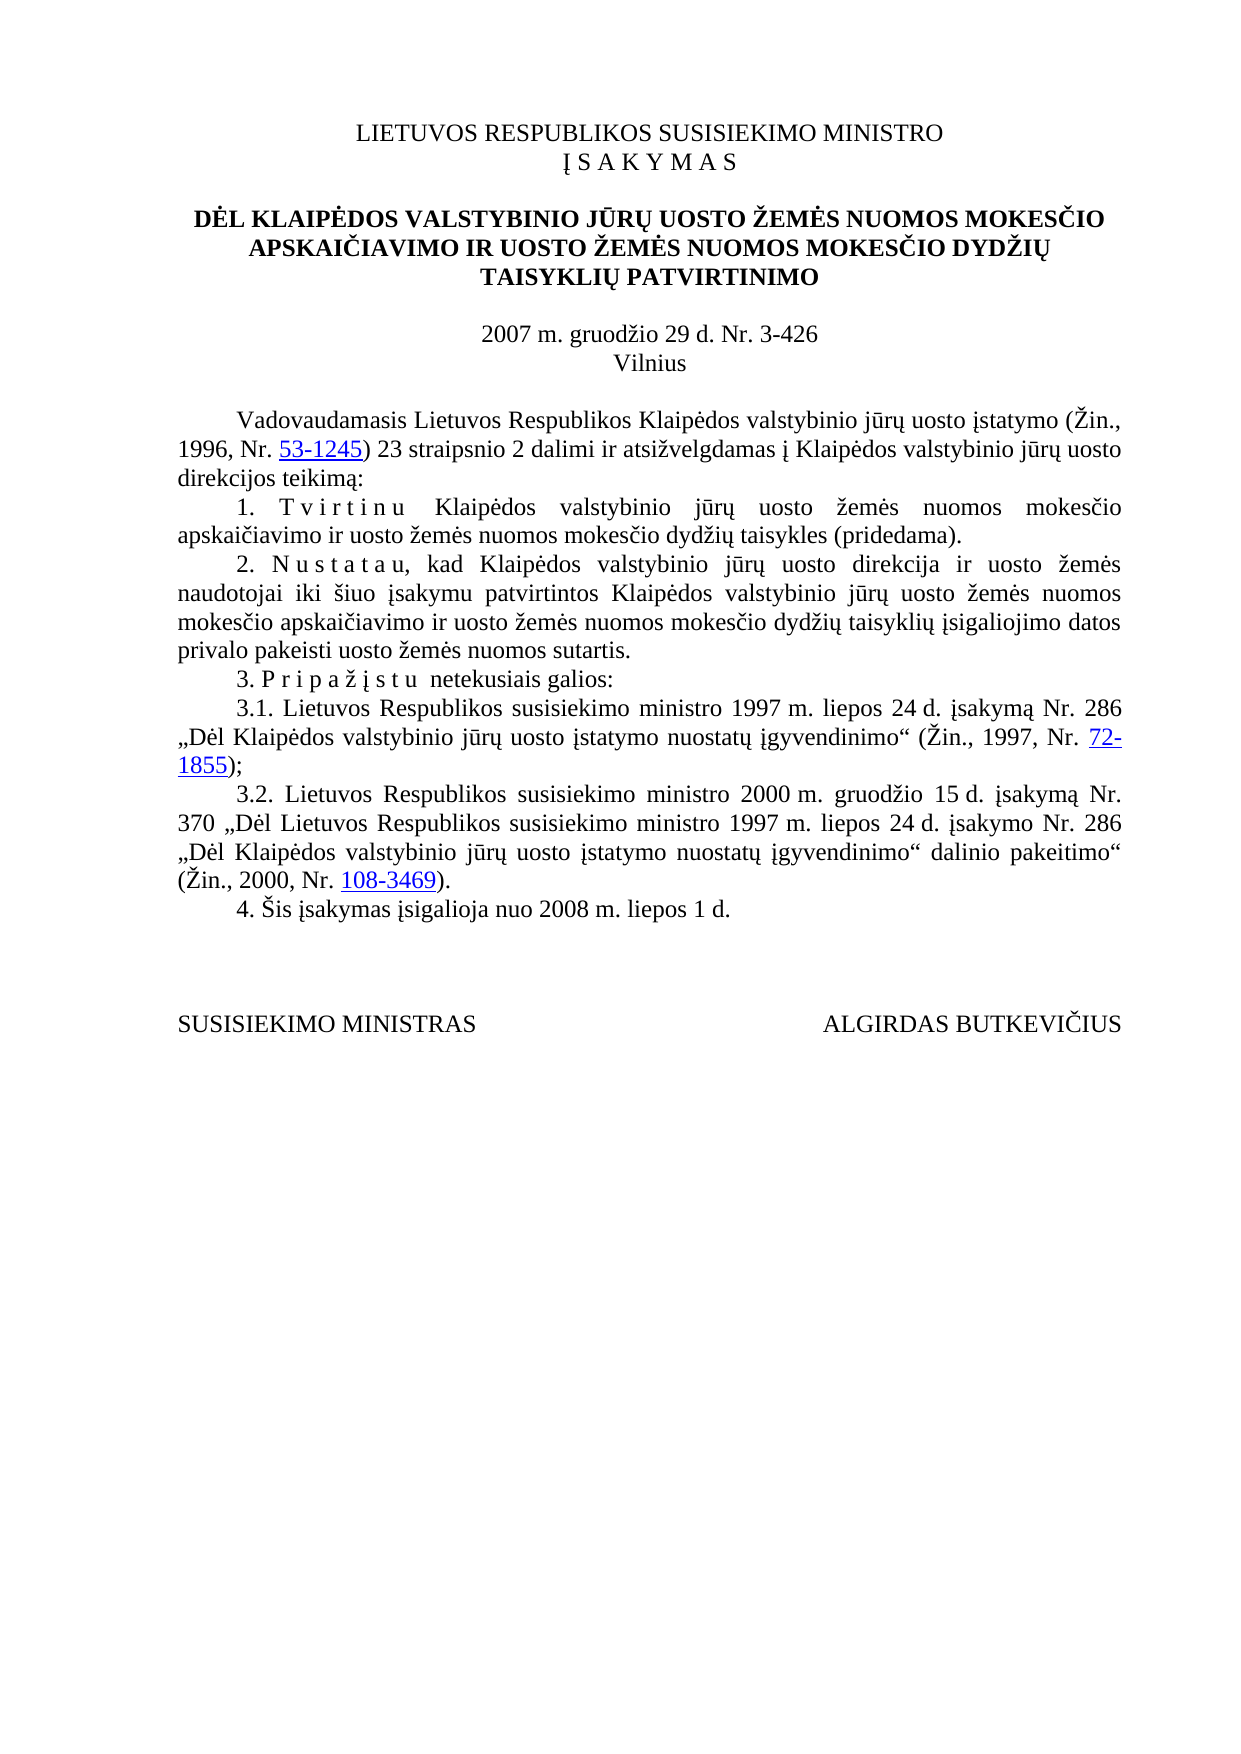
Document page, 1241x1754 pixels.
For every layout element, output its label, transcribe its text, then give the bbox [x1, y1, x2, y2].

text 4. Šis įsakymas įsigalioja nuo 2008 m. liepos 1 d. [177, 894, 1122, 923]
text 2. Nustatau, kad Klaipėdos valstybinio jūrų uosto direkcija ir uosto žemės naudotojai iki šiuo įsakymu patvirtintos Klaipėdos valstybinio jūrų uosto žemės nuomos mokesčio apskaičiavimo ir uosto žemės nuomos mokesčio dydžių taisyklių įsigaliojimo datos privalo pakeisti uosto žemės nuomos sutartis. [177, 549, 1122, 664]
text Vadovaudamasis Lietuvos Respublikos Klaipėdos valstybinio jūrų uosto įstatymo (Žin., 1996, Nr. 53-1245) 23 straipsnio 2 dalimi ir atsižvelgdamas į Klaipėdos valstybinio jūrų uosto direkcijos teikimą: [177, 406, 1122, 492]
text 3.1. Lietuvos Respublikos susisiekimo ministro 1997 m. liepos 24 d. įsakymą Nr. 286 „Dėl Klaipėdos valstybinio jūrų uosto įstatymo nuostatų įgyvendinimo“ (Žin., 1997, Nr. 72-1855); [177, 693, 1122, 779]
text ĮSAKYMAS [177, 147, 1122, 176]
text 2007 m. gruodžio 29 d. Nr. 3-426 [177, 319, 1122, 348]
text LIETUVOS RESPUBLIKOS SUSISIEKIMO MINISTRO [177, 118, 1122, 147]
text 1. Tvirtinu Klaipėdos valstybinio jūrų uosto žemės nuomos mokesčio apskaičiavimo ir uosto žemės nuomos mokesčio dydžių taisykles (pridedama). [177, 492, 1122, 549]
text DĖL KLAIPĖDOS VALSTYBINIO JŪRŲ UOSTO ŽEMĖS NUOMOS MOKESČIO APSKAIČIAVIMO IR UOSTO ŽEMĖS NUOMOS MOKESČIO DYDŽIŲ TAISYKLIŲ PATVIRTINIMO [177, 204, 1122, 291]
text 3. Pripažįstu netekusiais galios: [177, 664, 1122, 693]
text Susisiekimo ministras Algirdas Butkevičius [177, 1009, 1122, 1038]
text 3.2. Lietuvos Respublikos susisiekimo ministro 2000 m. gruodžio 15 d. įsakymą Nr. 370 „Dėl Lietuvos Respublikos susisiekimo ministro 1997 m. liepos 24 d. įsakymo Nr. 286 „Dėl Klaipėdos valstybinio jūrų uosto įstatymo nuostatų įgyvendinimo“ dalinio pakeitimo“ (Žin., 2000, Nr. 108-3469). [177, 779, 1122, 894]
text Vilnius [177, 348, 1122, 377]
